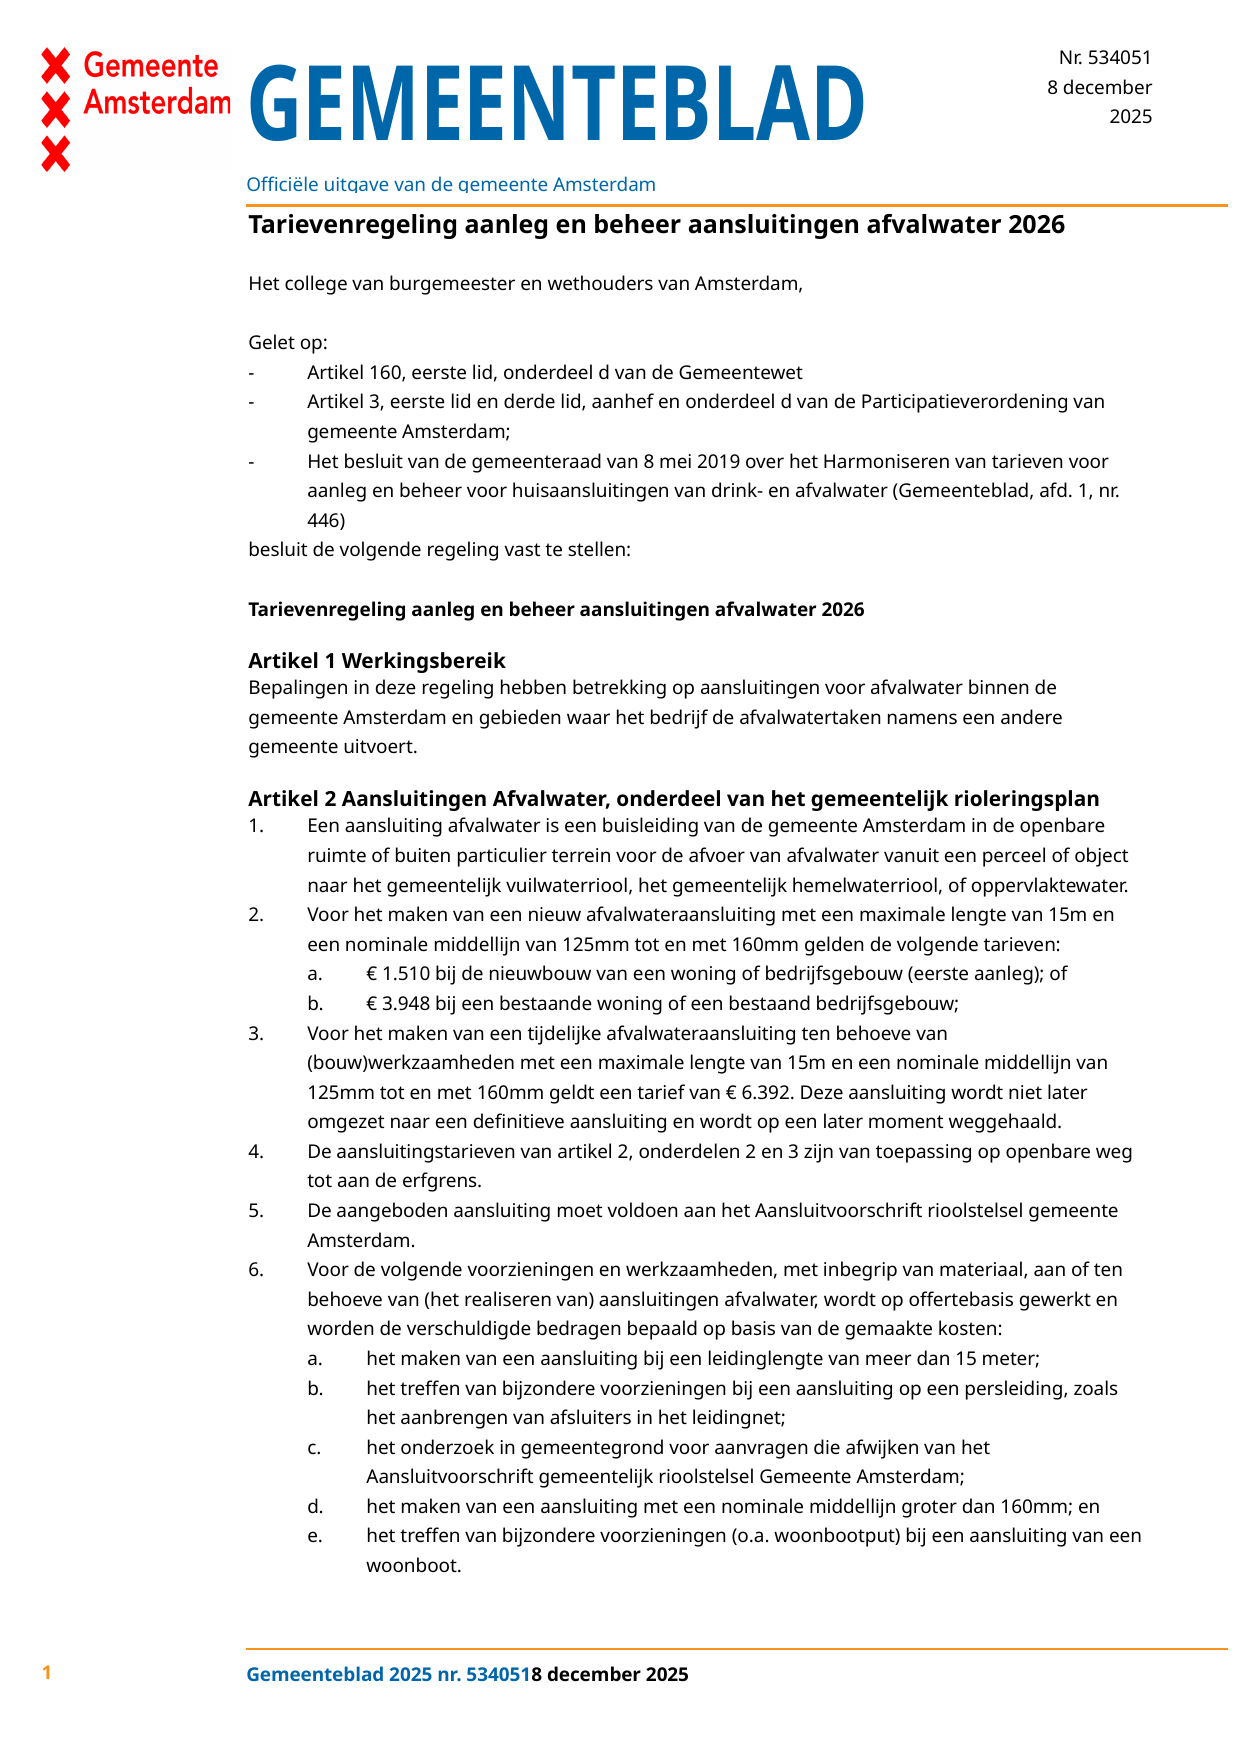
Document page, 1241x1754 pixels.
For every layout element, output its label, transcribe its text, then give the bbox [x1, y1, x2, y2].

text Artikel 1 Werkingsbereik [248, 646, 1152, 674]
text Artikel 2 Aansluitingen Afvalwater, onderdeel van het gemeentelijk rioleringsplan [248, 784, 1152, 813]
text Het college van burgemeester en wethouders van Amsterdam, [248, 270, 1152, 296]
list het treffen van bijzondere voorzieningen (o.a. woonbootput) bij een aansluiting van een woonboot. [307, 1523, 1152, 1578]
list De aansluitingstarieven van artikel 2, onderdelen 2 en 3 zijn van toepassing op openbare weg tot aan de erfgrens. [248, 1138, 1152, 1193]
list het maken van een aansluiting bij een leidinglengte van meer dan 15 meter; [307, 1345, 1152, 1371]
text Gelet op: [248, 329, 1152, 355]
text Tarievenregeling aanleg en beheer aansluitingen afvalwater 2026 [248, 207, 1152, 241]
list € 3.948 bij een bestaande woning of een bestaand bedrijfsgebouw; [307, 990, 1152, 1016]
list het maken van een aansluiting met een nominale middellijn groter dan 160mm; en [307, 1493, 1152, 1519]
list Artikel 3, eerste lid en derde lid, aanhef en onderdeel d van de Participatieverordening van gemeente Amsterdam; [248, 389, 1152, 444]
list Artikel 160, eerste lid, onderdeel d van de Gemeentewet [248, 359, 1152, 385]
list Het besluit van de gemeenteraad van 8 mei 2019 over het Harmoniseren van tarieven voor aanleg en beheer voor huisaansluitingen van drink- en afvalwater (Gemeenteblad, afd. 1, nr. 446) [248, 448, 1152, 533]
text Bepalingen in deze regeling hebben betrekking op aansluitingen voor afvalwater binnen de gemeente Amsterdam en gebieden waar het bedrijf de afvalwatertaken namens een andere gemeente uitvoert. [248, 674, 1152, 759]
list Voor het maken van een tijdelijke afvalwateraansluiting ten behoeve van (bouw)werkzaamheden met een maximale lengte van 15m en een nominale middellijn van 125mm tot en met 160mm geldt een tarief van € 6.392. Deze aansluiting wordt niet later omgezet naar een definitieve aansluiting en wordt op een later moment weggehaald. [248, 1020, 1152, 1134]
list De aangeboden aansluiting moet voldoen aan het Aansluitvoorschrift rioolstelsel gemeente Amsterdam. [248, 1197, 1152, 1252]
text besluit de volgende regeling vast te stellen: [248, 537, 1152, 562]
picture [41, 47, 231, 172]
list het onderzoek in gemeentegrond voor aanvragen die afwijken van het Aansluitvoorschrift gemeentelijk rioolstelsel Gemeente Amsterdam; [307, 1434, 1152, 1489]
text Tarievenregeling aanleg en beheer aansluitingen afvalwater 2026 [248, 596, 1152, 621]
list het treffen van bijzondere voorzieningen bij een aansluiting op een persleiding, zoals het aanbrengen van afsluiters in het leidingnet; [307, 1375, 1152, 1430]
list Voor het maken van een nieuw afvalwateraansluiting met een maximale lengte van 15m en een nominale middellijn van 125mm tot en met 160mm gelden de volgende tarieven: [248, 901, 1152, 957]
list Voor de volgende voorzieningen en werkzaamheden, met inbegrip van materiaal, aan of ten behoeve van (het realiseren van) aansluitingen afvalwater, wordt op offertebasis gewerkt en worden de verschuldigde bedragen bepaald op basis van de gemaakte kosten: [248, 1256, 1152, 1341]
list € 1.510 bij de nieuwbouw van een woning of bedrijfsgebouw (eerste aanleg); of [307, 961, 1152, 986]
list Een aansluiting afvalwater is een buisleiding van de gemeente Amsterdam in de openbare ruimte of buiten particulier terrein voor de afvoer van afvalwater vanuit een perceel of object naar het gemeentelijk vuilwaterriool, het gemeentelijk hemelwaterriool, of oppervlaktewater. [248, 813, 1152, 897]
